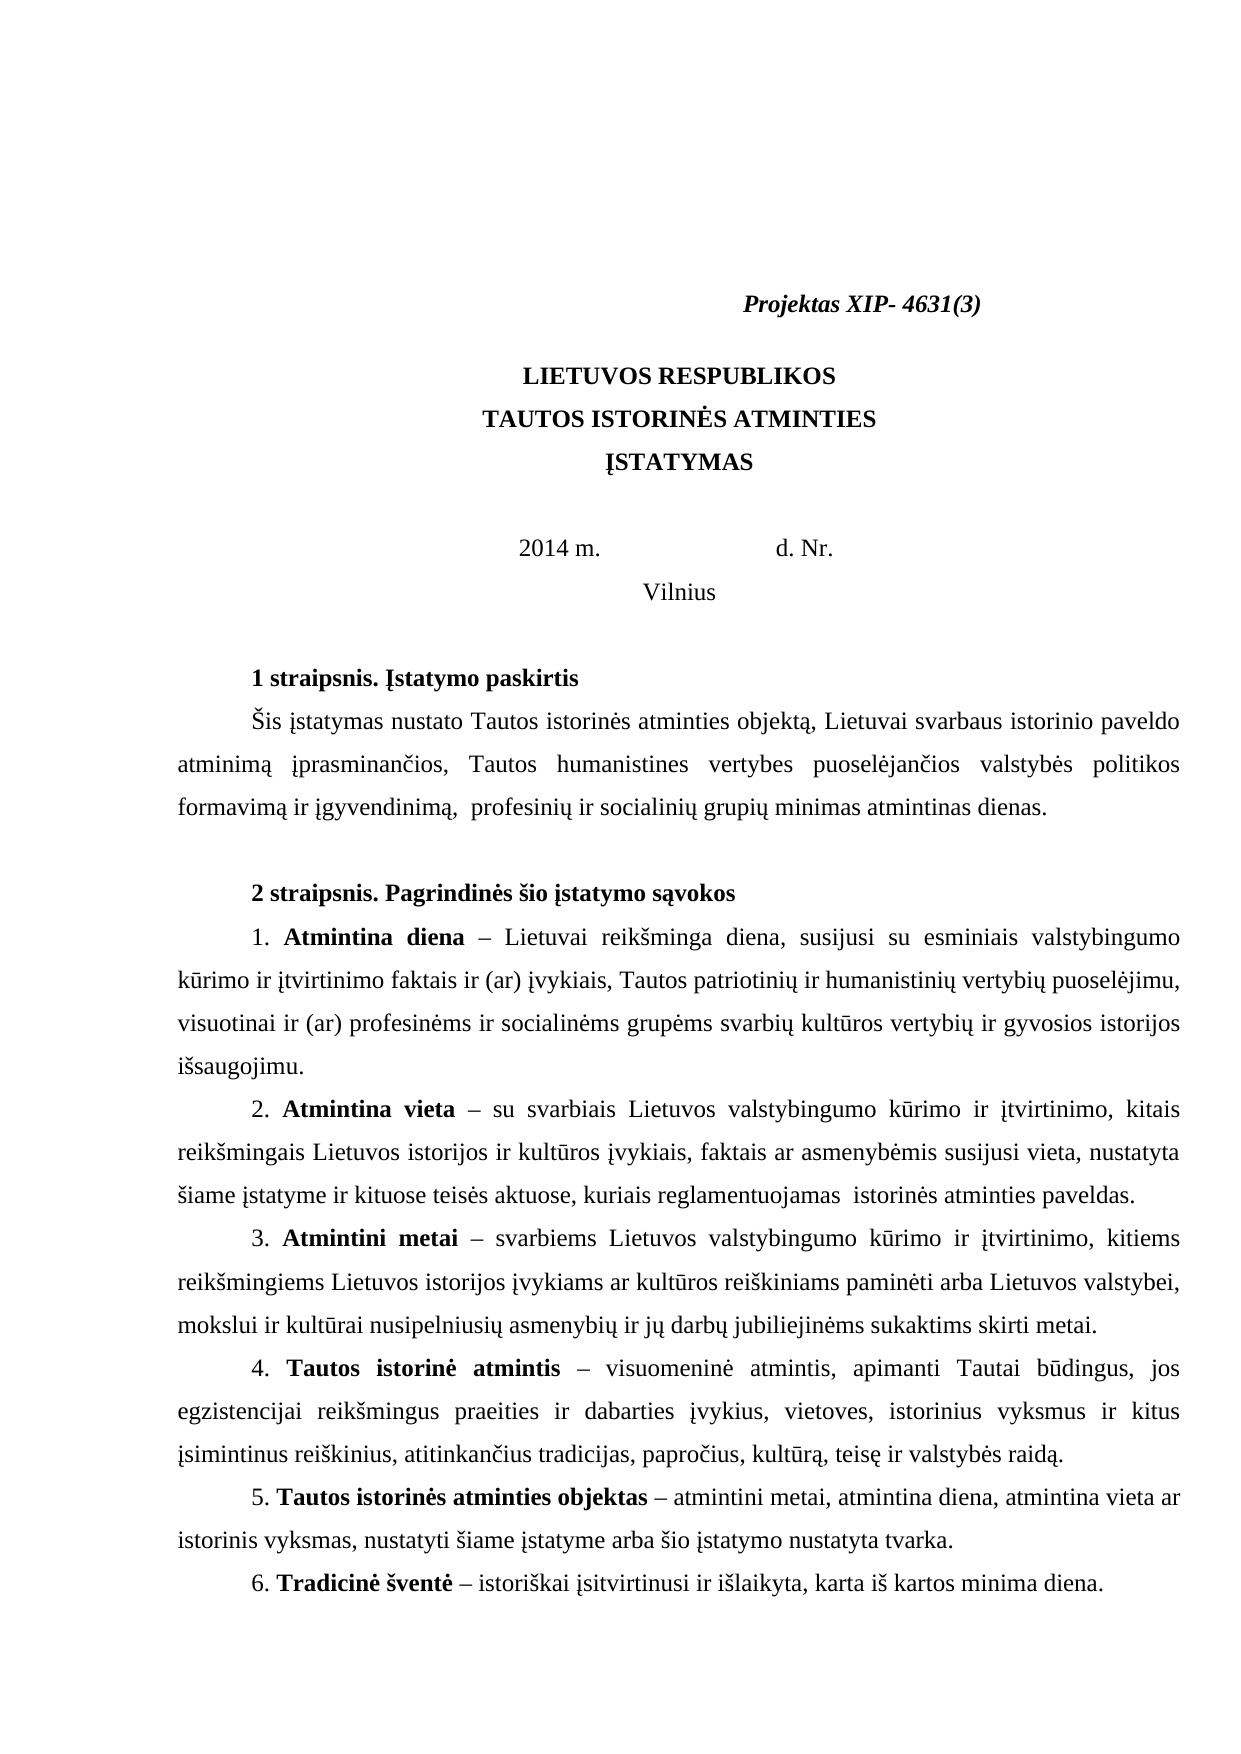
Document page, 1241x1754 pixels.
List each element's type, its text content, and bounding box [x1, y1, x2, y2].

text 1 straipsnis. Įstatymo paskirtis [177, 663, 1181, 692]
text 2. Atmintina vieta – su svarbiais Lietuvos valstybingumo kūrimo ir įtvirtinimo, kitais reikšmingais Lietuvos istorijos ir kultūros įvykiais, faktais ar asmenybėmis susijusi vieta, nustatyta šiame įstatyme ir kituose teisės aktuose, kuriais reglamentuojamas istorinės atminties paveldas. [177, 1094, 1181, 1209]
text 1. Atmintina diena – Lietuvai reikšminga diena, susijusi su esminiais valstybingumo kūrimo ir įtvirtinimo faktais ir (ar) įvykiais, Tautos patriotinių ir humanistinių vertybių puoselėjimu, visuotinai ir (ar) profesinėms ir socialinėms grupėms svarbių kultūros vertybių ir gyvosios istorijos išsaugojimu. [177, 922, 1181, 1080]
text Vilnius [177, 577, 1181, 605]
text 6. Tradicinė šventė – istoriškai įsitvirtinusi ir išlaikyta, karta iš kartos minima diena. [177, 1568, 1181, 1597]
text LIETUVOS RESPUBLIKOS [177, 361, 1181, 390]
text 2 straipsnis. Pagrindinės šio įstatymo sąvokos [177, 878, 1181, 907]
text Projektas XIP- 4631(3) [177, 289, 1181, 318]
text 2014 m. d. Nr. [177, 533, 1181, 562]
text 3. Atmintini metai – svarbiems Lietuvos valstybingumo kūrimo ir įtvirtinimo, kitiems reikšmingiems Lietuvos istorijos įvykiams ar kultūros reiškiniams paminėti arba Lietuvos valstybei, mokslui ir kultūrai nusipelniusių asmenybių ir jų darbų jubiliejinėms sukaktims skirti metai. [177, 1223, 1181, 1338]
text 4. Tautos istorinė atmintis – visuomeninė atmintis, apimanti Tautai būdingus, jos egzistencijai reikšmingus praeities ir dabarties įvykius, vietoves, istorinius vyksmus ir kitus įsimintinus reiškinius, atitinkančius tradicijas, papročius, kultūrą, teisę ir valstybės raidą. [177, 1353, 1181, 1468]
text TAUTOS ISTORINĖS ATMINTIES [177, 404, 1181, 433]
text Šis įstatymas nustato Tautos istorinės atminties objektą, Lietuvai svarbaus istorinio paveldo atminimą įprasminančios, Tautos humanistines vertybes puoselėjančios valstybės politikos formavimą ir įgyvendinimą, profesinių ir socialinių grupių minimas atmintinas dienas. [177, 706, 1181, 821]
text ĮSTATYMAS [177, 447, 1181, 476]
text 5. Tautos istorinės atminties objektas – atmintini metai, atmintina diena, atmintina vieta ar istorinis vyksmas, nustatyti šiame įstatyme arba šio įstatymo nustatyta tvarka. [177, 1482, 1181, 1554]
